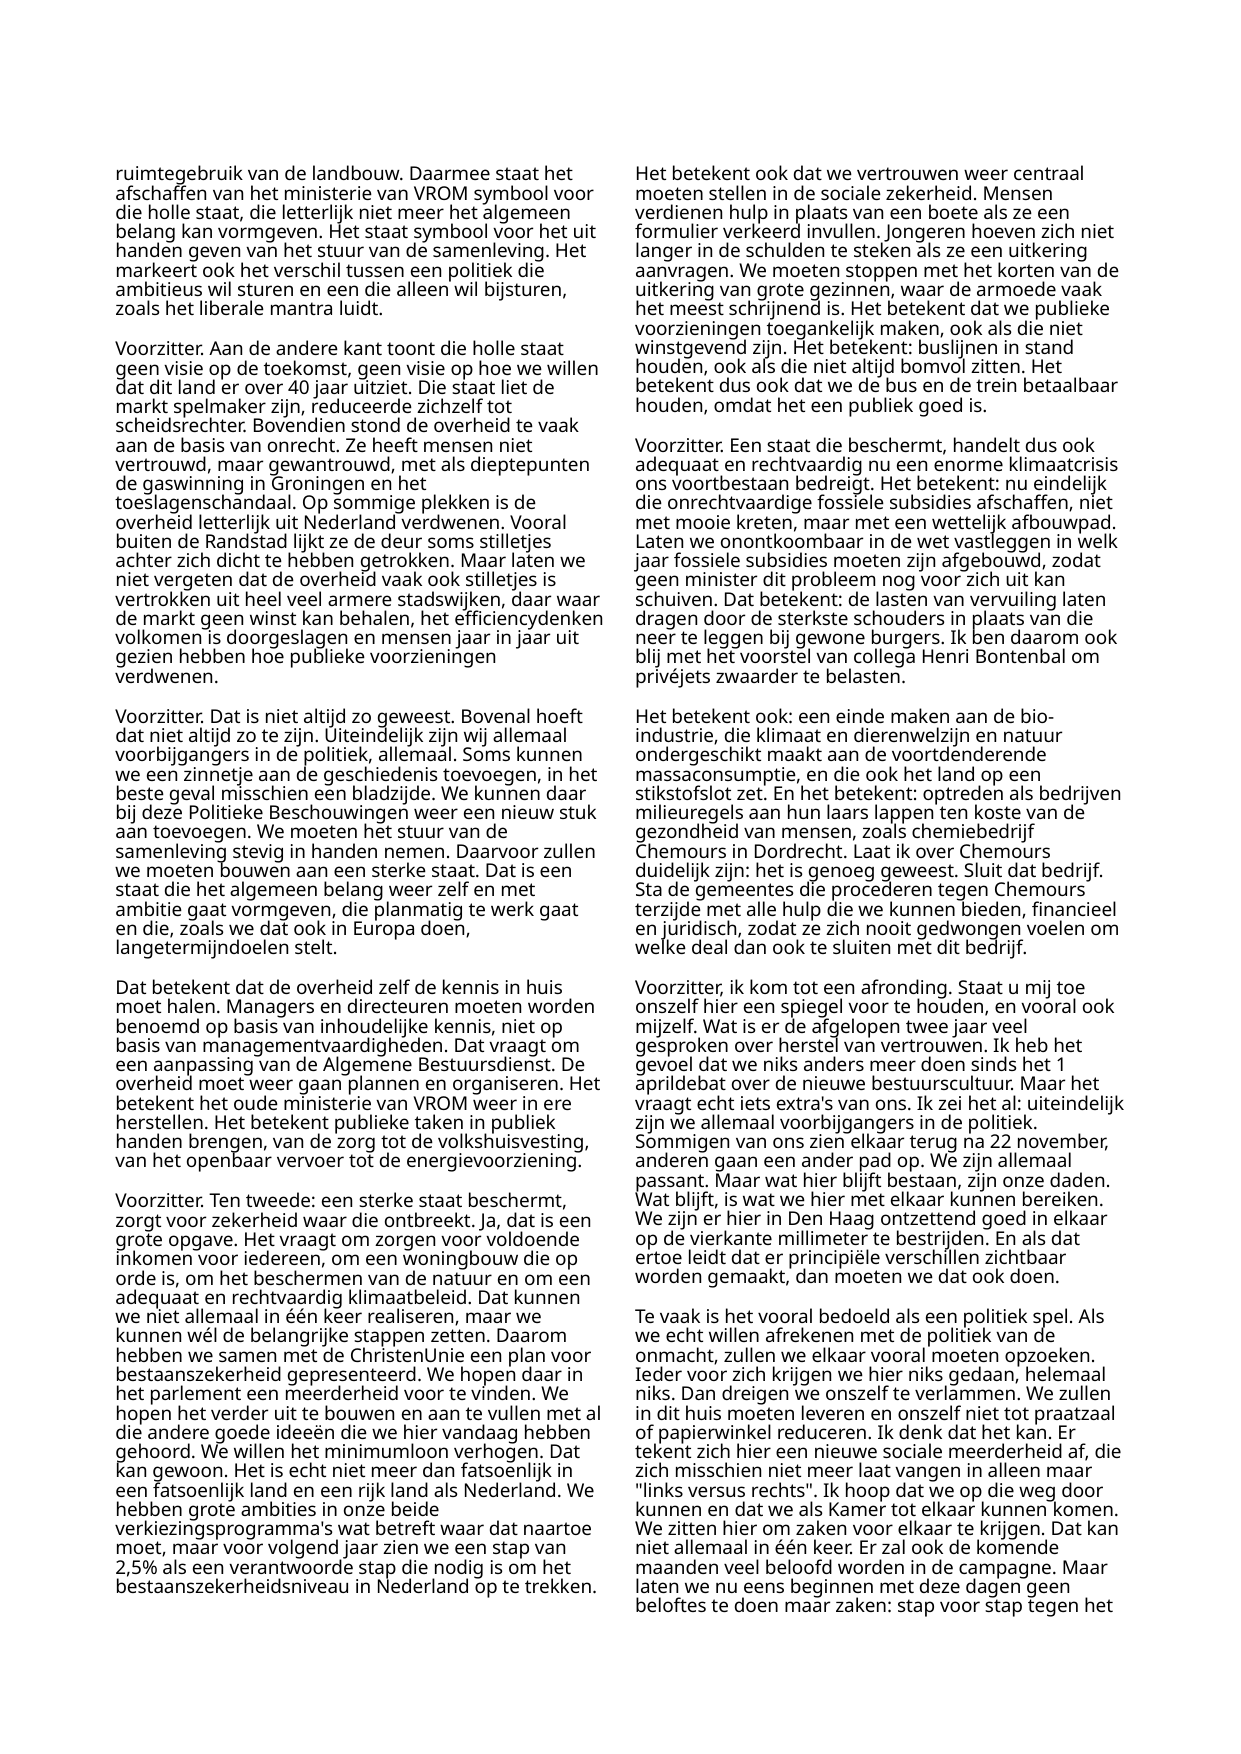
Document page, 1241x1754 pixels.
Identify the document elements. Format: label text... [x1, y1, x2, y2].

text ruimtegebruik van de landbouw. Daarmee staat het afschaffen van het ministerie van VROM symbool voor die holle staat, die letterlijk niet meer het algemeen belang kan vormgeven. Het staat symbool voor het uit handen geven van het stuur van de samenleving. Het markeert ook het verschil tussen een politiek die ambitieus wil sturen en een die alleen wil bijsturen, zoals het liberale mantra luidt. [115, 165, 605, 319]
text Te vaak is het vooral bedoeld als een politiek spel. Als we echt willen afrekenen met de politiek van de onmacht, zullen we elkaar vooral moeten opzoeken. Ieder voor zich krijgen we hier niks gedaan, helemaal niks. Dan dreigen we onszelf te verlammen. We zullen in dit huis moeten leveren en onszelf niet tot praatzaal of papierwinkel reduceren. Ik denk dat het kan. Er tekent zich hier een nieuwe sociale meerderheid af, die zich misschien niet meer laat vangen in alleen maar "links versus rechts". Ik hoop dat we op die weg door kunnen en dat we als Kamer tot elkaar kunnen komen. We zitten hier om zaken voor elkaar te krijgen. Dat kan niet allemaal in één keer. Er zal ook de komende maanden veel beloofd worden in de campagne. Maar laten we nu eens beginnen met deze dagen geen beloftes te doen maar zaken: stap voor stap tegen het [635, 1308, 1125, 1616]
text Voorzitter. Aan de andere kant toont die holle staat geen visie op de toekomst, geen visie op hoe we willen dat dit land er over 40 jaar uitziet. Die staat liet de markt spelmaker zijn, reduceerde zichzelf tot scheidsrechter. Bovendien stond de overheid te vaak aan de basis van onrecht. Ze heeft mensen niet vertrouwd, maar gewantrouwd, met als dieptepunten de gaswinning in Groningen en het toeslagenschandaal. Op sommige plekken is de overheid letterlijk uit Nederland verdwenen. Vooral buiten de Randstad lijkt ze de deur soms stilletjes achter zich dicht te hebben getrokken. Maar laten we niet vergeten dat de overheid vaak ook stilletjes is vertrokken uit heel veel armere stadswijken, daar waar de markt geen winst kan behalen, het efficiencydenken volkomen is doorgeslagen en mensen jaar in jaar uit gezien hebben hoe publieke voorzieningen verdwenen. [115, 340, 605, 687]
text Het betekent ook: een einde maken aan de bio-industrie, die klimaat en dierenwelzijn en natuur ondergeschikt maakt aan de voortdenderende massaconsumptie, en die ook het land op een stikstofslot zet. En het betekent: optreden als bedrijven milieuregels aan hun laars lappen ten koste van de gezondheid van mensen, zoals chemiebedrijf Chemours in Dordrecht. Laat ik over Chemours duidelijk zijn: het is genoeg geweest. Sluit dat bedrijf. Sta de gemeentes die procederen tegen Chemours terzijde met alle hulp die we kunnen bieden, financieel en juridisch, zodat ze zich nooit gedwongen voelen om welke deal dan ook te sluiten met dit bedrijf. [635, 708, 1125, 958]
text Voorzitter. Ten tweede: een sterke staat beschermt, zorgt voor zekerheid waar die ontbreekt. Ja, dat is een grote opgave. Het vraagt om zorgen voor voldoende inkomen voor iedereen, om een woningbouw die op orde is, om het beschermen van de natuur en om een adequaat en rechtvaardig klimaatbeleid. Dat kunnen we niet allemaal in één keer realiseren, maar we kunnen wél de belangrijke stappen zetten. Daarom hebben we samen met de ChristenUnie een plan voor bestaanszekerheid gepresenteerd. We hopen daar in het parlement een meerderheid voor te vinden. We hopen het verder uit te bouwen en aan te vullen met al die andere goede ideeën die we hier vandaag hebben gehoord. We willen het minimumloon verhogen. Dat kan gewoon. Het is echt niet meer dan fatsoenlijk in een fatsoenlijk land en een rijk land als Nederland. We hebben grote ambities in onze beide verkiezingsprogramma's wat betreft waar dat naartoe moet, maar voor volgend jaar zien we een stap van 2,5% als een verantwoorde stap die nodig is om het bestaanszekerheidsniveau in Nederland op te trekken. [115, 1192, 605, 1597]
text Het betekent ook dat we vertrouwen weer centraal moeten stellen in de sociale zekerheid. Mensen verdienen hulp in plaats van een boete als ze een formulier verkeerd invullen. Jongeren hoeven zich niet langer in de schulden te steken als ze een uitkering aanvragen. We moeten stoppen met het korten van de uitkering van grote gezinnen, waar de armoede vaak het meest schrijnend is. Het betekent dat we publieke voorzieningen toegankelijk maken, ook als die niet winstgevend zijn. Het betekent: buslijnen in stand houden, ook als die niet altijd bomvol zitten. Het betekent dus ook dat we de bus en de trein betaalbaar houden, omdat het een publiek goed is. [635, 165, 1125, 416]
text Voorzitter, ik kom tot een afronding. Staat u mij toe onszelf hier een spiegel voor te houden, en vooral ook mijzelf. Wat is er de afgelopen twee jaar veel gesproken over herstel van vertrouwen. Ik heb het gevoel dat we niks anders meer doen sinds het 1 aprildebat over de nieuwe bestuurscultuur. Maar het vraagt echt iets extra's van ons. Ik zei het al: uiteindelijk zijn we allemaal voorbijgangers in de politiek. Sommigen van ons zien elkaar terug na 22 november, anderen gaan een ander pad op. We zijn allemaal passant. Maar wat hier blijft bestaan, zijn onze daden. Wat blijft, is wat we hier met elkaar kunnen bereiken. We zijn er hier in Den Haag ontzettend goed in elkaar op de vierkante millimeter te bestrijden. En als dat ertoe leidt dat er principiële verschillen zichtbaar worden gemaakt, dan moeten we dat ook doen. [635, 979, 1125, 1287]
text Voorzitter. Dat is niet altijd zo geweest. Bovenal hoeft dat niet altijd zo te zijn. Uiteindelijk zijn wij allemaal voorbijgangers in de politiek, allemaal. Soms kunnen we een zinnetje aan de geschiedenis toevoegen, in het beste geval misschien een bladzijde. We kunnen daar bij deze Politieke Beschouwingen weer een nieuw stuk aan toevoegen. We moeten het stuur van de samenleving stevig in handen nemen. Daarvoor zullen we moeten bouwen aan een sterke staat. Dat is een staat die het algemeen belang weer zelf en met ambitie gaat vormgeven, die planmatig te werk gaat en die, zoals we dat ook in Europa doen, langetermijndoelen stelt. [115, 708, 605, 958]
text Dat betekent dat de overheid zelf de kennis in huis moet halen. Managers en directeuren moeten worden benoemd op basis van inhoudelijke kennis, niet op basis van managementvaardigheden. Dat vraagt om een aanpassing van de Algemene Bestuursdienst. De overheid moet weer gaan plannen en organiseren. Het betekent het oude ministerie van VROM weer in ere herstellen. Het betekent publieke taken in publiek handen brengen, van de zorg tot de volkshuisvesting, van het openbaar vervoer tot de energievoorziening. [115, 979, 605, 1172]
text Voorzitter. Een staat die beschermt, handelt dus ook adequaat en rechtvaardig nu een enorme klimaatcrisis ons voortbestaan bedreigt. Het betekent: nu eindelijk die onrechtvaardige fossiele subsidies afschaffen, niet met mooie kreten, maar met een wettelijk afbouwpad. Laten we onontkoombaar in de wet vastleggen in welk jaar fossiele subsidies moeten zijn afgebouwd, zodat geen minister dit probleem nog voor zich uit kan schuiven. Dat betekent: de lasten van vervuiling laten dragen door de sterkste schouders in plaats van die neer te leggen bij gewone burgers. Ik ben daarom ook blij met het voorstel van collega Henri Bontenbal om privéjets zwaarder te belasten. [635, 437, 1125, 687]
